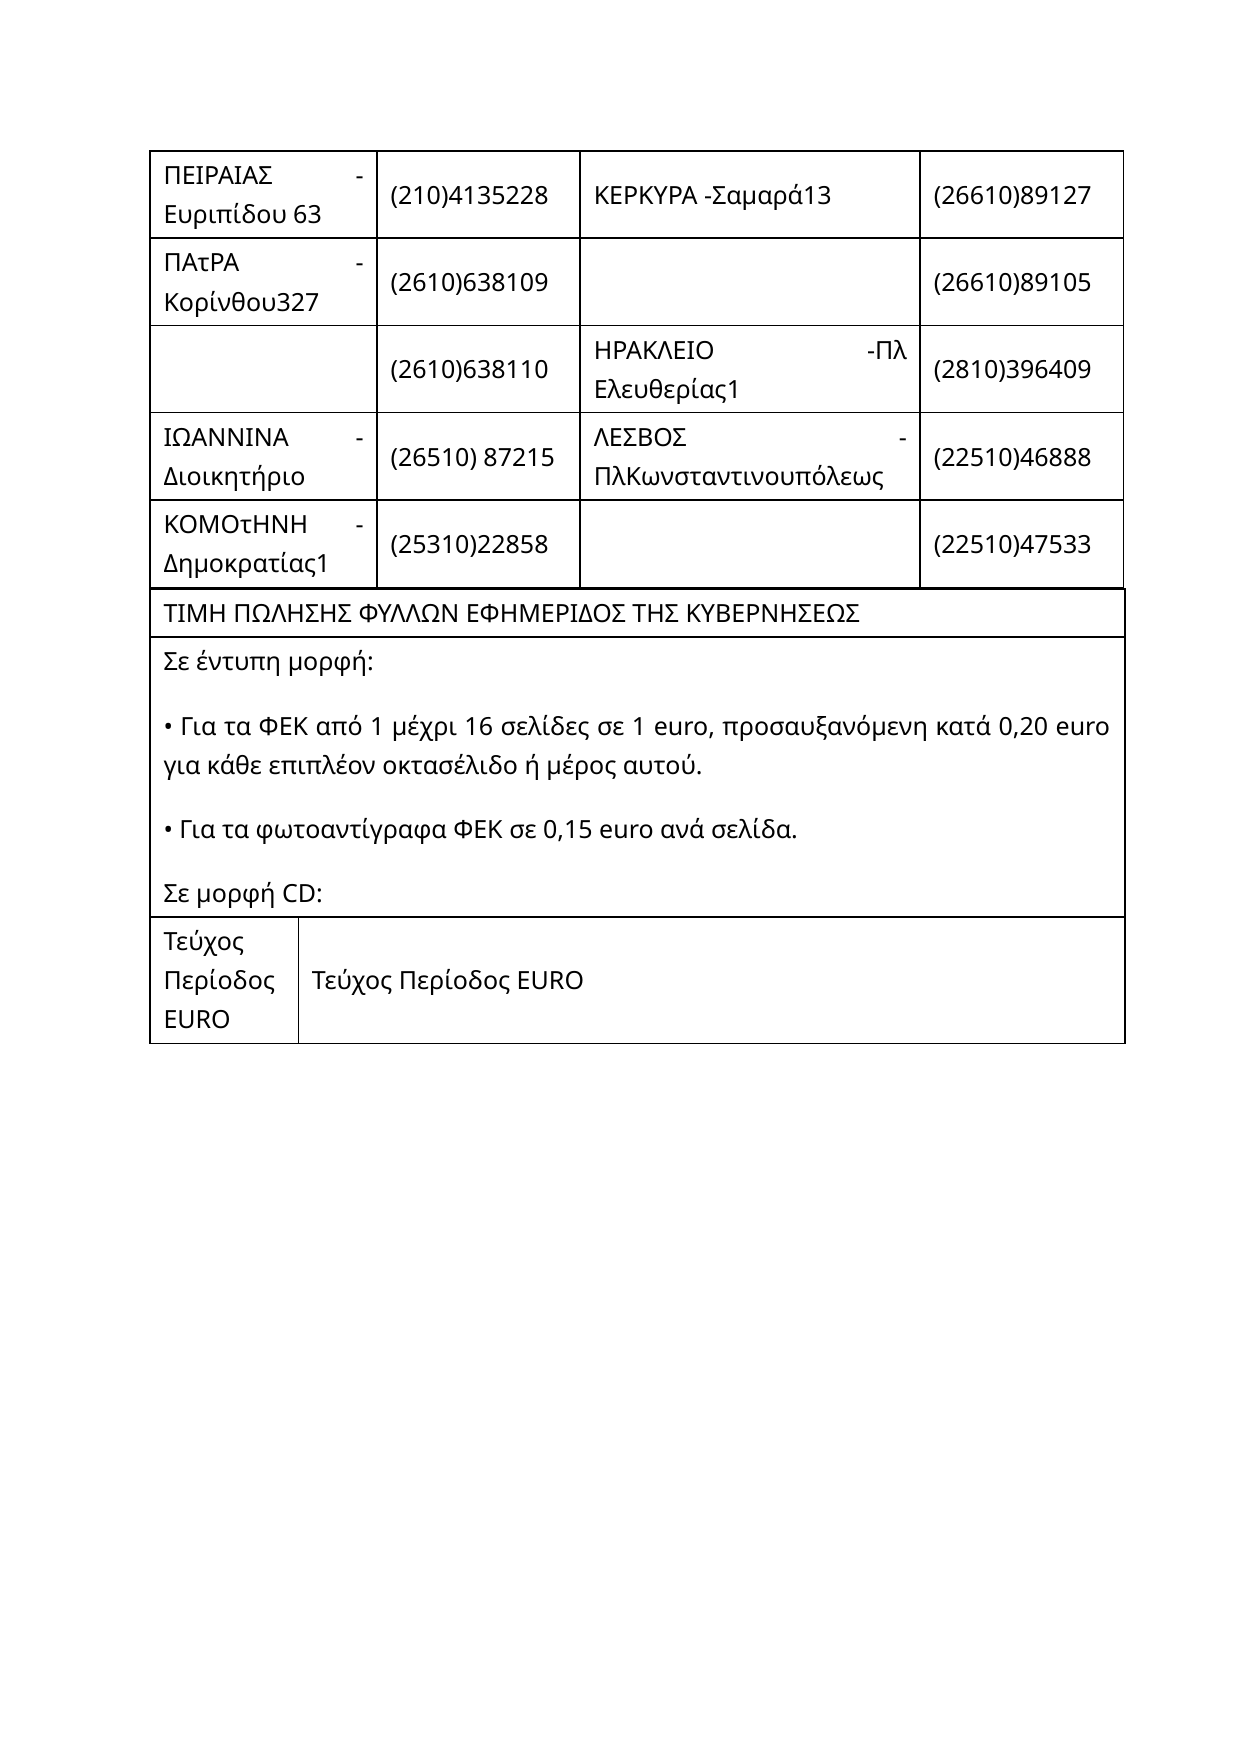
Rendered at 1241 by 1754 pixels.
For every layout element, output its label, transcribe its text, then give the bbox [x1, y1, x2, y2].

table_cell (22510)47533 [921, 501, 1123, 586]
table_cell (25310)22858 [378, 501, 579, 586]
table_cell ΛΕΣΒΟΣ -ΠλΚωνσταντινουπόλεως [581, 413, 919, 499]
table_cell [581, 239, 919, 324]
table_cell (2810)396409 [921, 326, 1123, 412]
table_cell Τεύχος Περίοδος ΕURO [299, 918, 1124, 1042]
table_header ΤΙΜΗ ΠΩΛΗΣΗΣ ΦΥΛΛΩΝ ΕΦΗΜΕΡΙΔΟΣ ΤΗΣ ΚΥΒΕΡΝΗΣΕΩΣ [151, 590, 1124, 636]
table_cell (210)4135228 [378, 152, 579, 237]
table_cell ΙΩΑΝΝΙΝΑ -Διοικητήριο [151, 413, 376, 499]
table_cell (26610)89127 [921, 152, 1123, 237]
table_cell ΠΑτΡΑ -Κορίνθου327 [151, 239, 376, 324]
table_cell (2610)638109 [378, 239, 579, 324]
table_cell ΚΕΡΚΥΡΑ -Σαμαρά13 [581, 152, 919, 237]
table_cell Τεύχος Περίοδος ΕURO [151, 918, 298, 1042]
table_cell [151, 326, 376, 412]
table_cell (26510) 87215 [378, 413, 579, 499]
table_cell ΠΕΙΡΑΙΑΣ -Ευριπίδου 63 [151, 152, 376, 237]
table_cell (22510)46888 [921, 413, 1123, 499]
table_cell (26610)89105 [921, 239, 1123, 324]
table_cell ΚΟΜΟτΗΝΗ -Δημοκρατίας1 [151, 501, 376, 586]
table_cell Σε έντυπη μορφή: • Για τα ΦΕΚ από 1 μέχρι 16 σελίδες σε 1 euro, προσαυξανόμενη κατά 0,20 euro για κάθε επιπλέον οκτασέλιδο ή μέρος αυτού. • Για τα φωτοαντίγραφα ΦΕΚ σε 0,15 euro ανά σελίδα. Σε μορφή CD: [151, 638, 1124, 916]
table_cell (2610)638110 [378, 326, 579, 412]
table_cell [581, 501, 919, 586]
table_cell ΗΡΑΚΛΕΙΟ -Πλ Ελευθερίας1 [581, 326, 919, 412]
